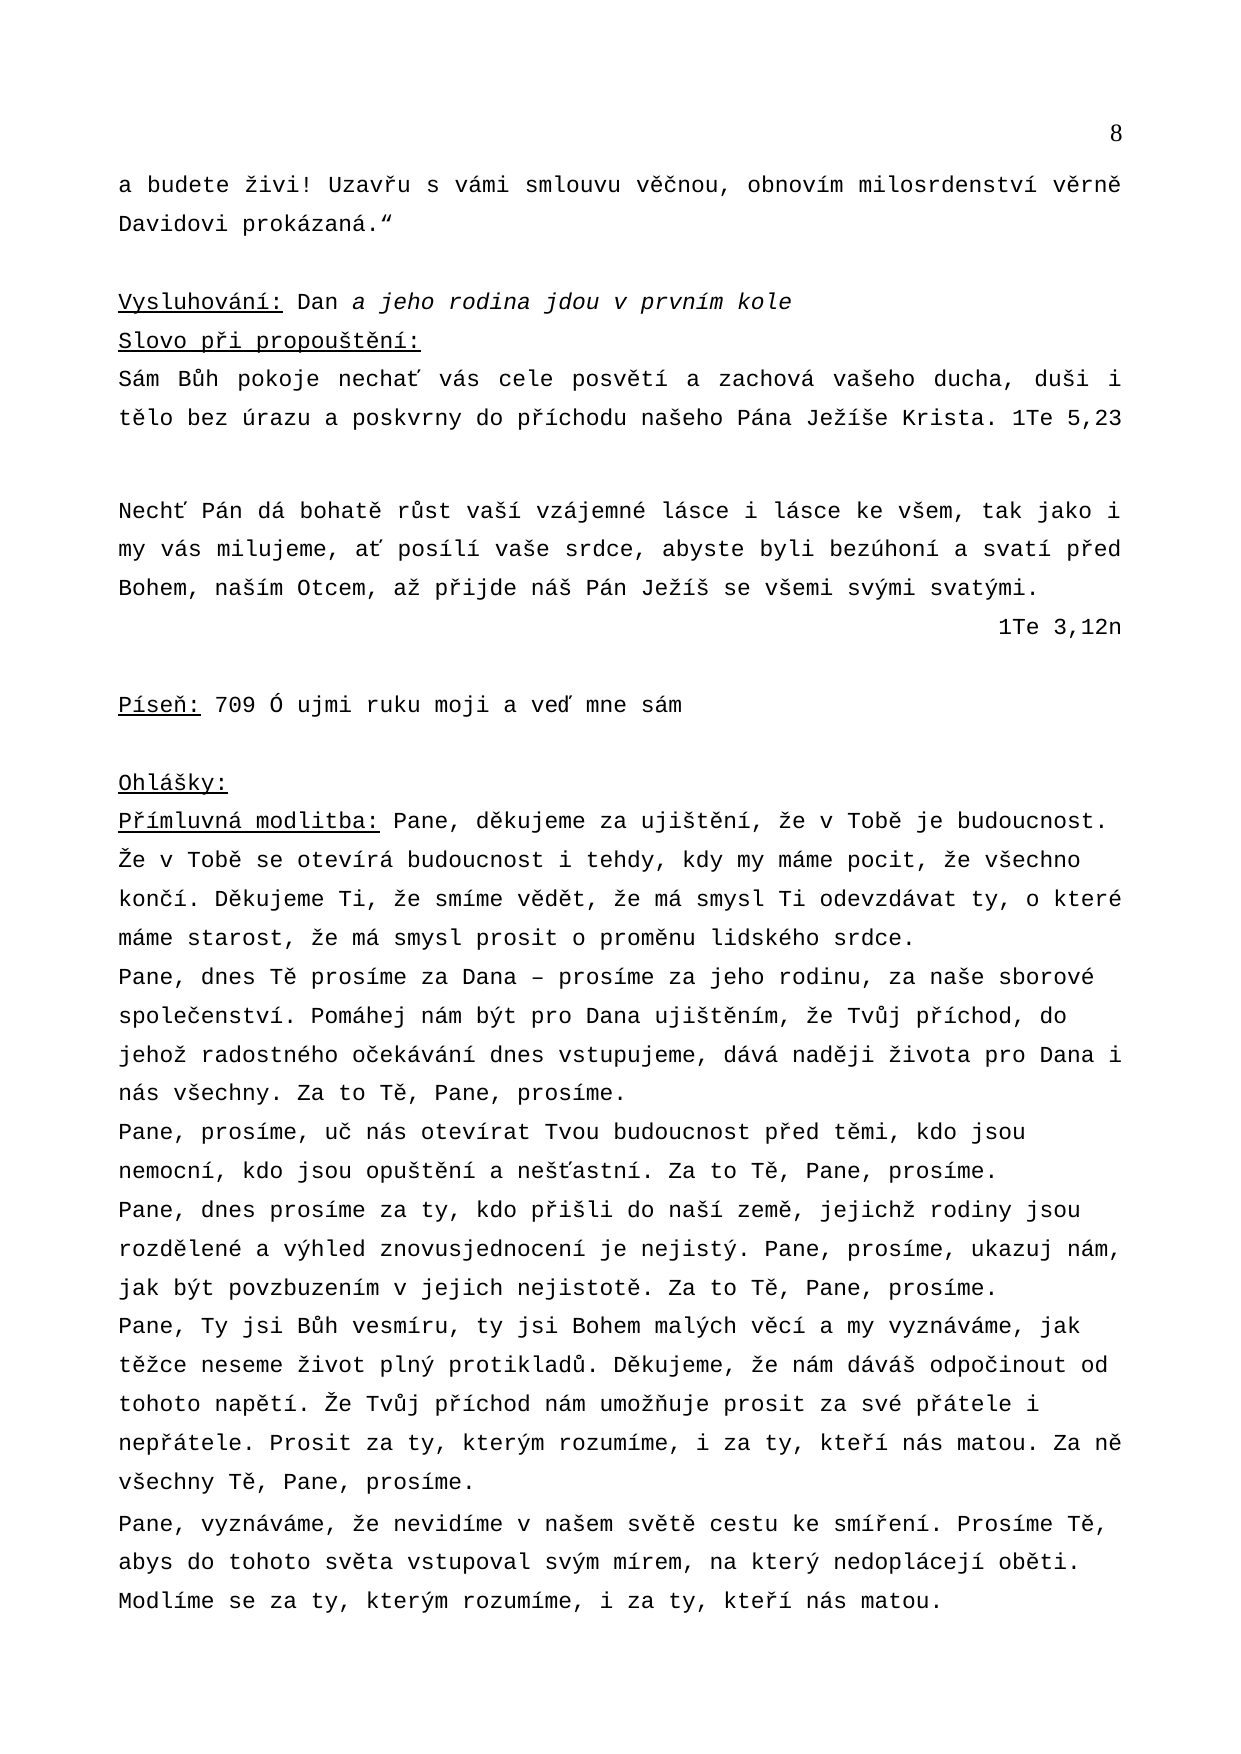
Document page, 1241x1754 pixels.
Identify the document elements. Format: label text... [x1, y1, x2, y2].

text Nechť Pán dá bohatě růst vaší vzájemné lásce i lásce ke všem, tak jako i my vás milujeme, ať posílí vaše srdce, abyste byli bezúhoní a svatí před Bohem, naším Otcem, až přijde náš Pán Ježíš se všemi svými svatými. [118, 499, 1122, 603]
text Pane, dnes prosíme za ty, kdo přišli do naší země, jejichž rodiny jsou rozdělené a výhled znovusjednocení je nejistý. Pane, prosíme, ukazuj nám, jak být povzbuzením v jejich nejistotě. Za to Tě, Pane, prosíme. [118, 1198, 1122, 1302]
text Píseň: 709 Ó ujmi ruku moji a veď mne sám [118, 693, 1122, 719]
text Přímluvná modlitba: Pane, děkujeme za ujištění, že v Tobě je budoucnost. Že v Tobě se otevírá budoucnost i tehdy, kdy my máme pocit, že všechno končí. Děkujeme Ti, že smíme vědět, že má smysl Ti odevzdávat ty, o které máme starost, že má smysl prosit o proměnu lidského srdce. [118, 810, 1122, 952]
text Slovo při propouštění: [118, 329, 1122, 355]
text Sám Bůh pokoje nechať vás cele posvětí a zachová vašeho ducha, duši i tělo bez úrazu a poskvrny do příchodu našeho Pána Ježíše Krista. 1Te 5,23 [118, 368, 1122, 433]
text Pane, vyznáváme, že nevidíme v našem světě cestu ke smíření. Prosíme Tě, abys do tohoto světa vstupoval svým mírem, na který nedoplácejí oběti. Modlíme se za ty, kterým rozumíme, i za ty, kteří nás matou. [118, 1512, 1122, 1616]
text a budete živi! Uzavřu s vámi smlouvu věčnou, obnovím milosrdenství věrně Davidovi prokázaná.“ [118, 173, 1122, 238]
text Vysluhování: Dan a jeho rodina jdou v prvním kole [118, 290, 1122, 316]
text Pane, Ty jsi Bůh vesmíru, ty jsi Bohem malých věcí a my vyznáváme, jak těžce neseme život plný protikladů. Děkujeme, že nám dáváš odpočinout od tohoto napětí. Že Tvůj příchod nám umožňuje prosit za své přátele i nepřátele. Prosit za ty, kterým rozumíme, i za ty, kteří nás matou. Za ně všechny Tě, Pane, prosíme. [118, 1315, 1122, 1496]
text Pane, dnes Tě prosíme za Dana – prosíme za jeho rodinu, za naše sborové společenství. Pomáhej nám být pro Dana ujištěním, že Tvůj příchod, do jehož radostného očekávání dnes vstupujeme, dává naději života pro Dana i nás všechny. Za to Tě, Pane, prosíme. [118, 965, 1122, 1108]
text Ohlášky: [118, 771, 1122, 797]
text 1Te 3,12n [118, 616, 1122, 641]
text Pane, prosíme, uč nás otevírat Tvou budoucnost před těmi, kdo jsou nemocní, kdo jsou opuštění a nešťastní. Za to Tě, Pane, prosíme. [118, 1121, 1122, 1185]
